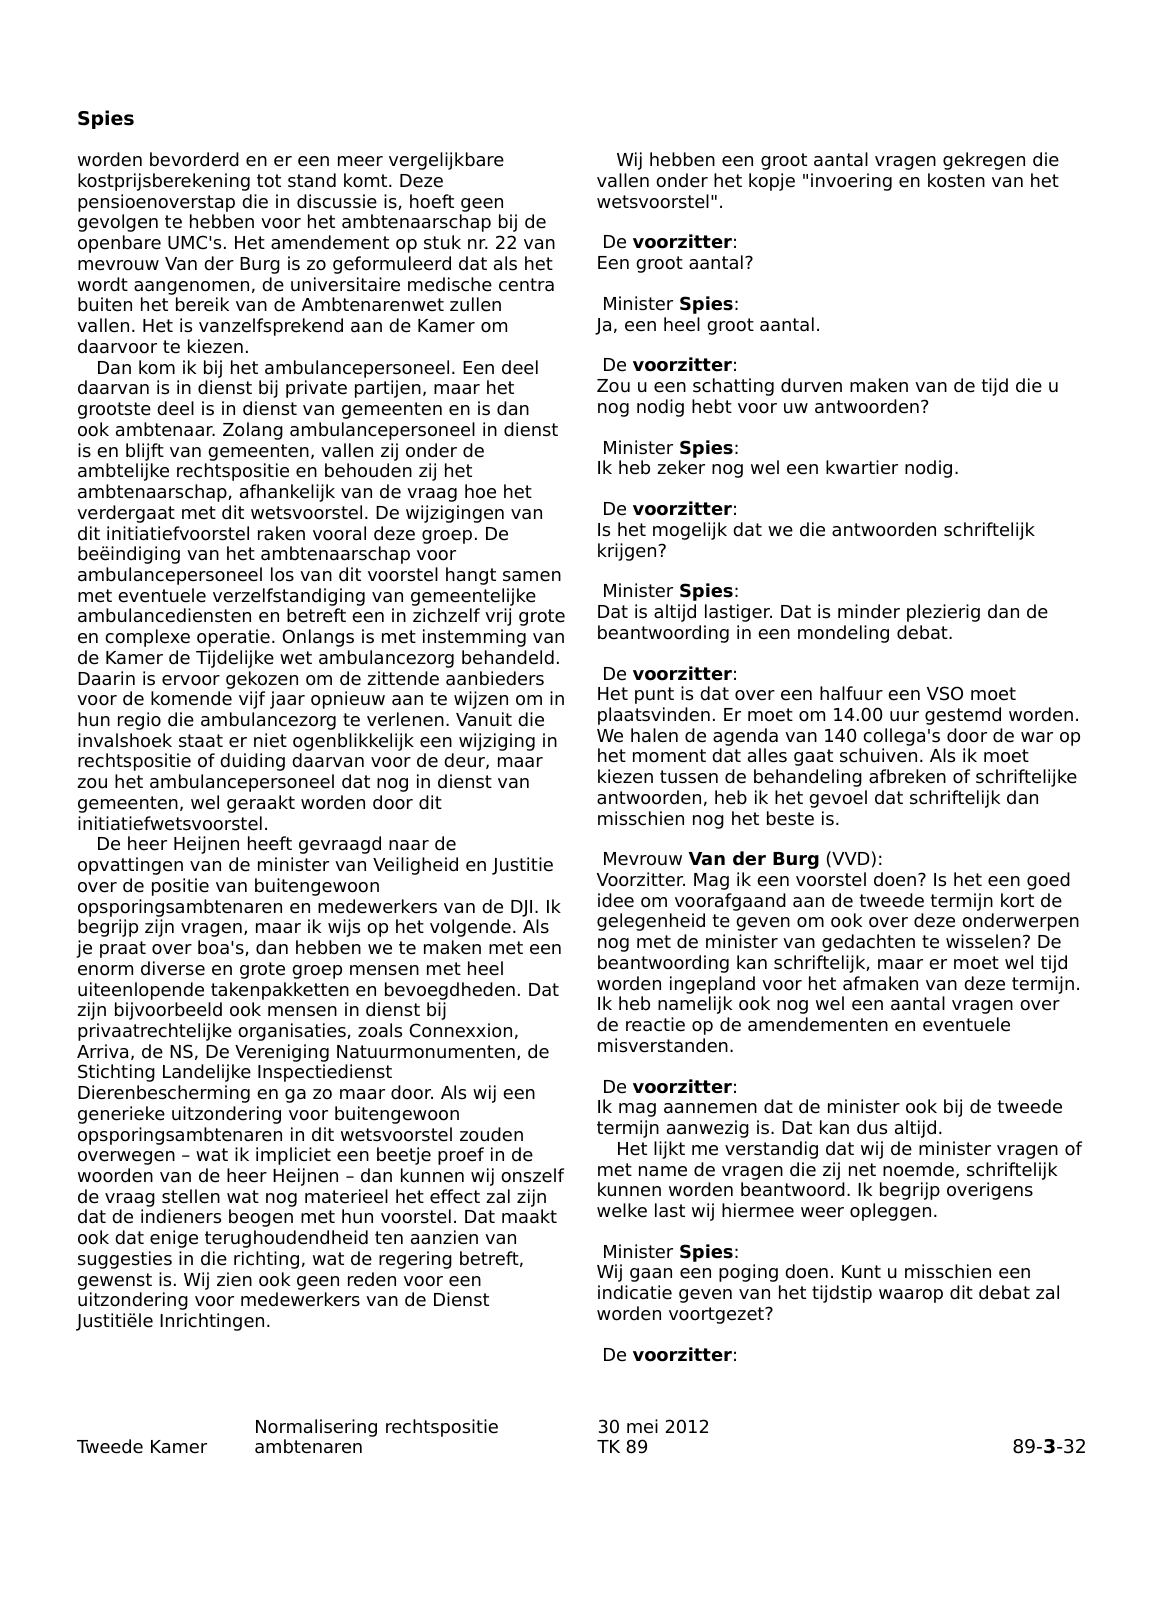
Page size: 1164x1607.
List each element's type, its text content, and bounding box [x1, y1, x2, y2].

text worden bevorderd en er een meer vergelijkbare kostprijsberekening tot stand komt. Deze pensioenoverstap die in discussie is, hoeft geen gevolgen te hebben voor het ambtenaarschap bij de openbare UMC's. Het amendement op stuk nr. 22 van mevrouw Van der Burg is zo geformuleerd dat als het wordt aangenomen, de universitaire medische centra buiten het bereik van de Ambtenarenwet zullen vallen. Het is vanzelfsprekend aan de Kamer om daarvoor te kiezen. [77, 150, 567, 357]
text Voorzitter. Mag ik een voorstel doen? Is het een goed idee om voorafgaand aan de tweede termijn kort de gelegenheid te geven om ook over deze onderwerpen nog met de minister van gedachten te wisselen? De beantwoording kan schriftelijk, maar er moet wel tijd worden ingepland voor het afmaken van deze termijn. Ik heb namelijk ook nog wel een aantal vragen over de reactie op de amendementen en eventuele misverstanden. [596, 870, 1087, 1056]
text De voorzitter: [596, 355, 1087, 376]
text De voorzitter: [596, 1344, 1087, 1365]
text Minister Spies: [596, 581, 1087, 602]
text Minister Spies: [596, 1242, 1087, 1262]
text Is het mogelijk dat we die antwoorden schriftelijk krijgen? [596, 520, 1087, 561]
text Minister Spies: [596, 437, 1087, 458]
text De heer Heijnen heeft gevraagd naar de opvattingen van de minister van Veiligheid en Justitie over de positie van buitengewoon opsporingsambtenaren en medewerkers van de DJI. Ik begrijp zijn vragen, maar ik wijs op het volgende. Als je praat over boa's, dan hebben we te maken met een enorm diverse en grote groep mensen met heel uiteenlopende takenpakketten en bevoegdheden. Dat zijn bijvoorbeeld ook mensen in dienst bij privaatrechtelijke organisaties, zoals Connexxion, Arriva, de NS, De Vereniging Natuurmonumenten, de Stichting Landelijke Inspectiedienst Dierenbescherming en ga zo maar door. Als wij een generieke uitzondering voor buitengewoon opsporingsambtenaren in dit wetsvoorstel zouden overwegen – wat ik impliciet een beetje proef in de woorden van de heer Heijnen – dan kunnen wij onszelf de vraag stellen wat nog materieel het effect zal zijn dat de indieners beogen met hun voorstel. Dat maakt ook dat enige terughoudendheid ten aanzien van suggesties in die richting, wat de regering betreft, gewenst is. Wij zien ook geen reden voor een uitzondering voor medewerkers van de Dienst Justitiële Inrichtingen. [77, 834, 567, 1332]
text Dan kom ik bij het ambulancepersoneel. Een deel daarvan is in dienst bij private partijen, maar het grootste deel is in dienst van gemeenten en is dan ook ambtenaar. Zolang ambulancepersoneel in dienst is en blijft van gemeenten, vallen zij onder de ambtelijke rechtspositie en behouden zij het ambtenaarschap, afhankelijk van de vraag hoe het verdergaat met dit wetsvoorstel. De wijzigingen van dit initiatiefvoorstel raken vooral deze groep. De beëindiging van het ambtenaarschap voor ambulancepersoneel los van dit voorstel hangt samen met eventuele verzelfstandiging van gemeentelijke ambulancediensten en betreft een in zichzelf vrij grote en complexe operatie. Onlangs is met instemming van de Kamer de Tijdelijke wet ambulancezorg behandeld. Daarin is ervoor gekozen om de zittende aanbieders voor de komende vijf jaar opnieuw aan te wijzen om in hun regio die ambulancezorg te verlenen. Vanuit die invalshoek staat er niet ogenblikkelijk een wijziging in rechtspositie of duiding daarvan voor de deur, maar zou het ambulancepersoneel dat nog in dienst van gemeenten, wel geraakt worden door dit initiatiefwetsvoorstel. [77, 357, 567, 834]
text De voorzitter: [596, 1076, 1087, 1097]
text Het lijkt me verstandig dat wij de minister vragen of met name de vragen die zij net noemde, schriftelijk kunnen worden beantwoord. Ik begrijp overigens welke last wij hiermee weer opleggen. [596, 1139, 1087, 1222]
text Ja, een heel groot aantal. [596, 314, 1087, 335]
text Het punt is dat over een halfuur een VSO moet plaatsvinden. Er moet om 14.00 uur gestemd worden. We halen de agenda van 140 collega's door de war op het moment dat alles gaat schuiven. Als ik moet kiezen tussen de behandeling afbreken of schriftelijke antwoorden, heb ik het gevoel dat schriftelijk dan misschien nog het beste is. [596, 684, 1087, 829]
text Wij gaan een poging doen. Kunt u misschien een indicatie geven van het tijdstip waarop dit debat zal worden voortgezet? [596, 1262, 1087, 1324]
text De voorzitter: [596, 499, 1087, 520]
text Wij hebben een groot aantal vragen gekregen die vallen onder het kopje "invoering en kosten van het wetsvoorstel". [596, 150, 1087, 212]
text De voorzitter: [596, 663, 1087, 684]
text Mevrouw Van der Burg (VVD): [596, 849, 1087, 870]
text De voorzitter: [596, 232, 1087, 253]
text Dat is altijd lastiger. Dat is minder plezierig dan de beantwoording in een mondeling debat. [596, 602, 1087, 643]
text Zou u een schatting durven maken van de tijd die u nog nodig hebt voor uw antwoorden? [596, 376, 1087, 417]
text Minister Spies: [596, 294, 1087, 314]
text Een groot aantal? [596, 253, 1087, 274]
text Ik heb zeker nog wel een kwartier nodig. [596, 458, 1087, 479]
text Ik mag aannemen dat de minister ook bij de tweede termijn aanwezig is. Dat kan dus altijd. [596, 1097, 1087, 1139]
